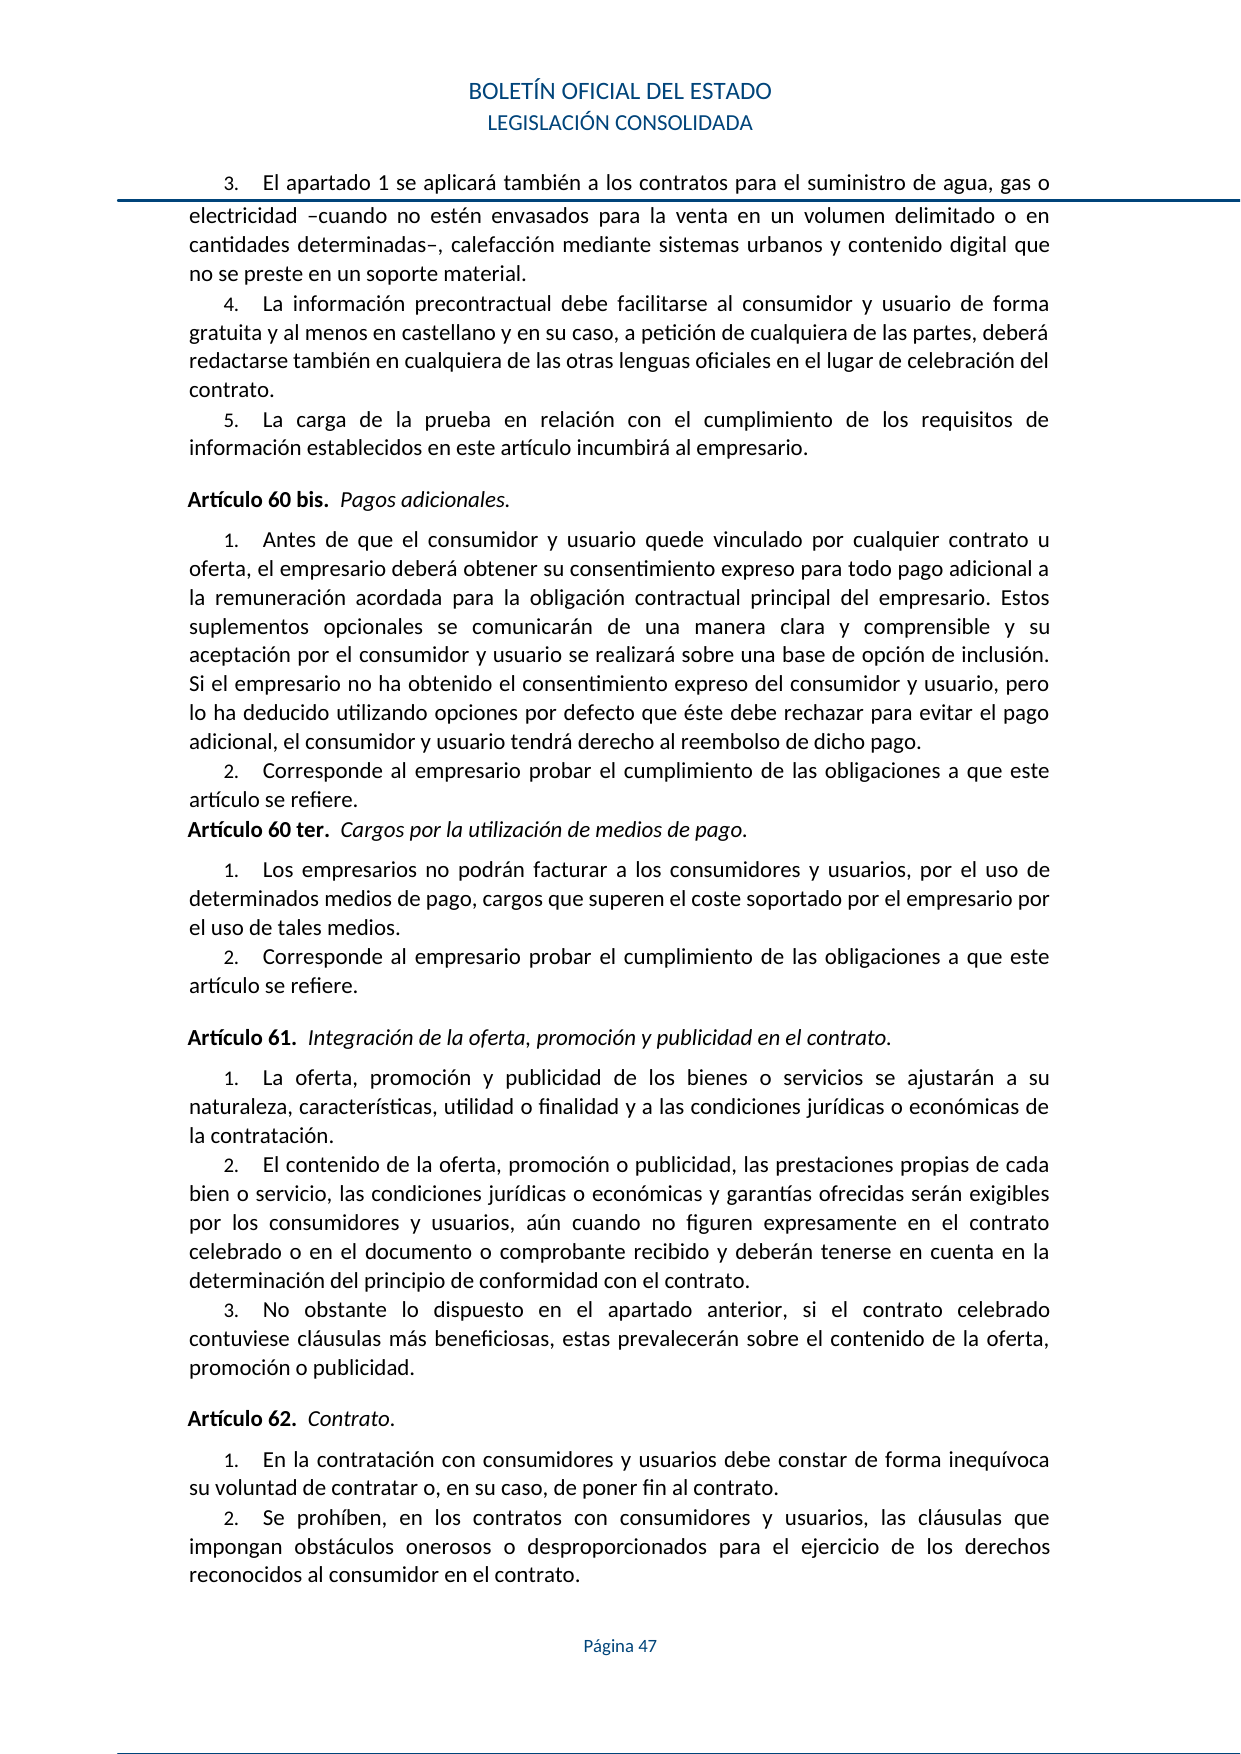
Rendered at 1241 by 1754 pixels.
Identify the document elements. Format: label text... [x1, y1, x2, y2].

list El apartado 1 se aplicará también a los contratos para el suministro de agua, gas o electricidad –cuando no estén envasados para la venta en un volumen delimitado o en cantidades determinadas–, calefacción mediante sistemas urbanos y contenido digital que no se preste en un soporte material. [189, 168, 1051, 199]
list El contenido de la oferta, promoción o publicidad, las prestaciones propias de cada bien o servicio, las condiciones jurídicas o económicas y garantías ofrecidas serán exigibles por los consumidores y usuarios, aún cuando no figuren expresamente en el contrato celebrado o en el documento o comprobante recibido y deberán tenerse en cuenta en la determinación del principio de conformidad con el contrato. [189, 1151, 1051, 1294]
text Artículo 60 bis. Pagos adicionales. [187, 485, 1033, 513]
list Corresponde al empresario probar el cumplimiento de las obligaciones a que este artículo se refiere. [189, 757, 1051, 813]
list No obstante lo dispuesto en el apartado anterior, si el contrato celebrado contuviese cláusulas más beneficiosas, estas prevalecerán sobre el contenido de la oferta, promoción o publicidad. [189, 1295, 1051, 1381]
text Artículo 62. Contrato. [187, 1404, 1033, 1432]
list Se prohíben, en los contratos con consumidores y usuarios, las cláusulas que impongan obstáculos onerosos o desproporcionados para el ejercicio de los derechos reconocidos al consumidor en el contrato. [189, 1503, 1051, 1589]
list La oferta, promoción y publicidad de los bienes o servicios se ajustarán a su naturaleza, características, utilidad o finalidad y a las condiciones jurídicas o económicas de la contratación. [189, 1063, 1051, 1149]
list La información precontractual debe facilitarse al consumidor y usuario de forma gratuita y al menos en castellano y en su caso, a petición de cualquiera de las partes, deberá redactarse también en cualquiera de las otras lenguas oficiales en el lugar de celebración del contrato. [189, 289, 1051, 403]
list El apartado 1 se aplicará también a los contratos para el suministro de agua, gas o electricidad –cuando no estén envasados para la venta en un volumen delimitado o en cantidades determinadas–, calefacción mediante sistemas urbanos y contenido digital que no se preste en un soporte material. [189, 202, 1051, 287]
list Los empresarios no podrán facturar a los consumidores y usuarios, por el uso de determinados medios de pago, cargos que superen el coste soportado por el empresario por el uso de tales medios. [189, 855, 1051, 941]
list La carga de la prueba en relación con el cumplimiento de los requisitos de información establecidos en este artículo incumbirá al empresario. [189, 405, 1051, 462]
text Artículo 60 ter. Cargos por la utilización de medios de pago. [187, 815, 1051, 843]
list En la contratación con consumidores y usuarios debe constar de forma inequívoca su voluntad de contratar o, en su caso, de poner fin al contrato. [189, 1445, 1051, 1502]
text Artículo 61. Integración de la oferta, promoción y publicidad en el contrato. [187, 1023, 1051, 1051]
list Antes de que el consumidor y usuario quede vinculado por cualquier contrato u oferta, el empresario deberá obtener su consentimiento expreso para todo pago adicional a la remuneración acordada para la obligación contractual principal del empresario. Estos suplementos opcionales se comunicarán de una manera clara y comprensible y su aceptación por el consumidor y usuario se realizará sobre una base de opción de inclusión. Si el empresario no ha obtenido el consentimiento expreso del consumidor y usuario, pero lo ha deducido utilizando opciones por defecto que éste debe rechazar para evitar el pago adicional, el consumidor y usuario tendrá derecho al reembolso de dicho pago. [189, 525, 1051, 755]
list Corresponde al empresario probar el cumplimiento de las obligaciones a que este artículo se refiere. [189, 942, 1051, 999]
